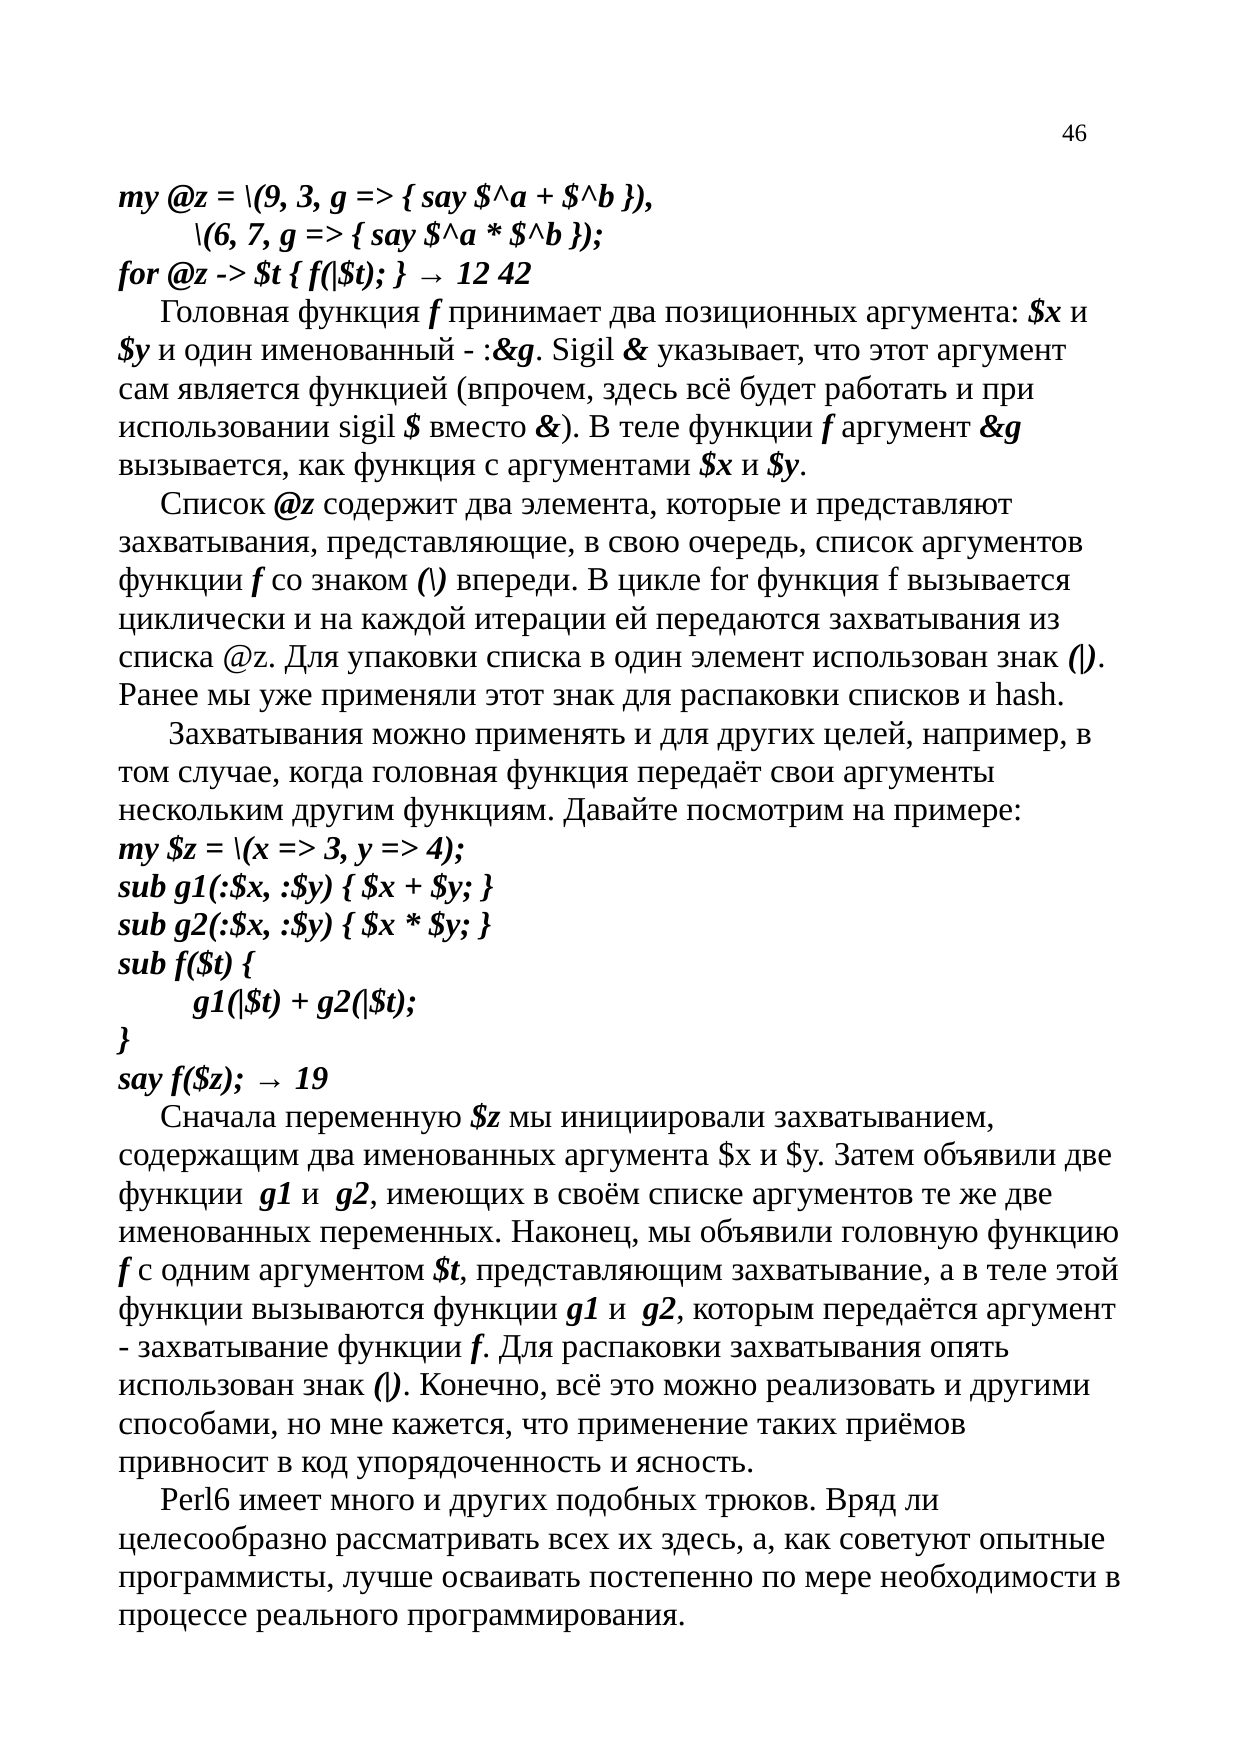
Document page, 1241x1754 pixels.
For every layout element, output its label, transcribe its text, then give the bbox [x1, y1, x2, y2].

text my $z = \(x => 3, y => 4); [118, 828, 1122, 866]
text for @z -> $t { f(|$t); } → 12 42 [118, 253, 1122, 291]
text \(6, 7, g => { say $^a * $^b }); [118, 215, 1122, 253]
text g1(|$t) + g2(|$t); [118, 981, 1122, 1020]
text Головная функция f принимает два позиционных аргумента: $x и $y и один именованный - :&g. Sigil & указывает, что этот аргумент сам является функцией (впрочем, здесь всё будет работать и при использовании sigil $ вместо &). В теле функции f аргумент &g вызывается, как функция с аргументами $x и $y. [118, 291, 1122, 483]
text sub g2(:$x, :$y) { $x * $y; } [118, 905, 1122, 943]
text } [118, 1020, 1122, 1058]
text Список @z содержит два элемента, которые и представляют захватывания, представляющие, в свою очередь, список аргументов функции f со знаком (\) впереди. В цикле for функция f вызывается циклически и на каждой итерации ей передаются захватывания из списка @z. Для упаковки списка в один элемент использован знак (|). Ранее мы уже применяли этот знак для распаковки списков и hash. [118, 483, 1122, 713]
text Захватывания можно применять и для других целей, например, в том случае, когда головная функция передаёт свои аргументы нескольким другим функциям. Давайте посмотрим на примере: [118, 713, 1122, 828]
text Perl6 имеет много и других подобных трюков. Вряд ли целесообразно рассматривать всех их здесь, а, как советуют опытные программисты, лучше осваивать постепенно по мере необходимости в процессе реального программирования. [118, 1480, 1122, 1633]
text sub g1(:$x, :$y) { $x + $y; } [118, 866, 1122, 905]
text sub f($t) { [118, 943, 1122, 981]
text say f($z); → 19 [118, 1058, 1122, 1096]
text Сначала переменную $z мы инициировали захватыванием, содержащим два именованных аргумента $x и $y. Затем объявили две функции g1 и g2, имеющих в своём списке аргументов те же две именованных переменных. Наконец, мы объявили головную функцию f с одним аргументом $t, представляющим захватывание, а в теле этой функции вызываются функции g1 и g2, которым передаётся аргумент - захватывание функции f. Для распаковки захватывания опять использован знак (|). Конечно, всё это можно реализовать и другими способами, но мне кажется, что применение таких приёмов привносит в код упорядоченность и ясность. [118, 1096, 1122, 1480]
text my @z = \(9, 3, g => { say $^a + $^b }), [118, 176, 1122, 215]
